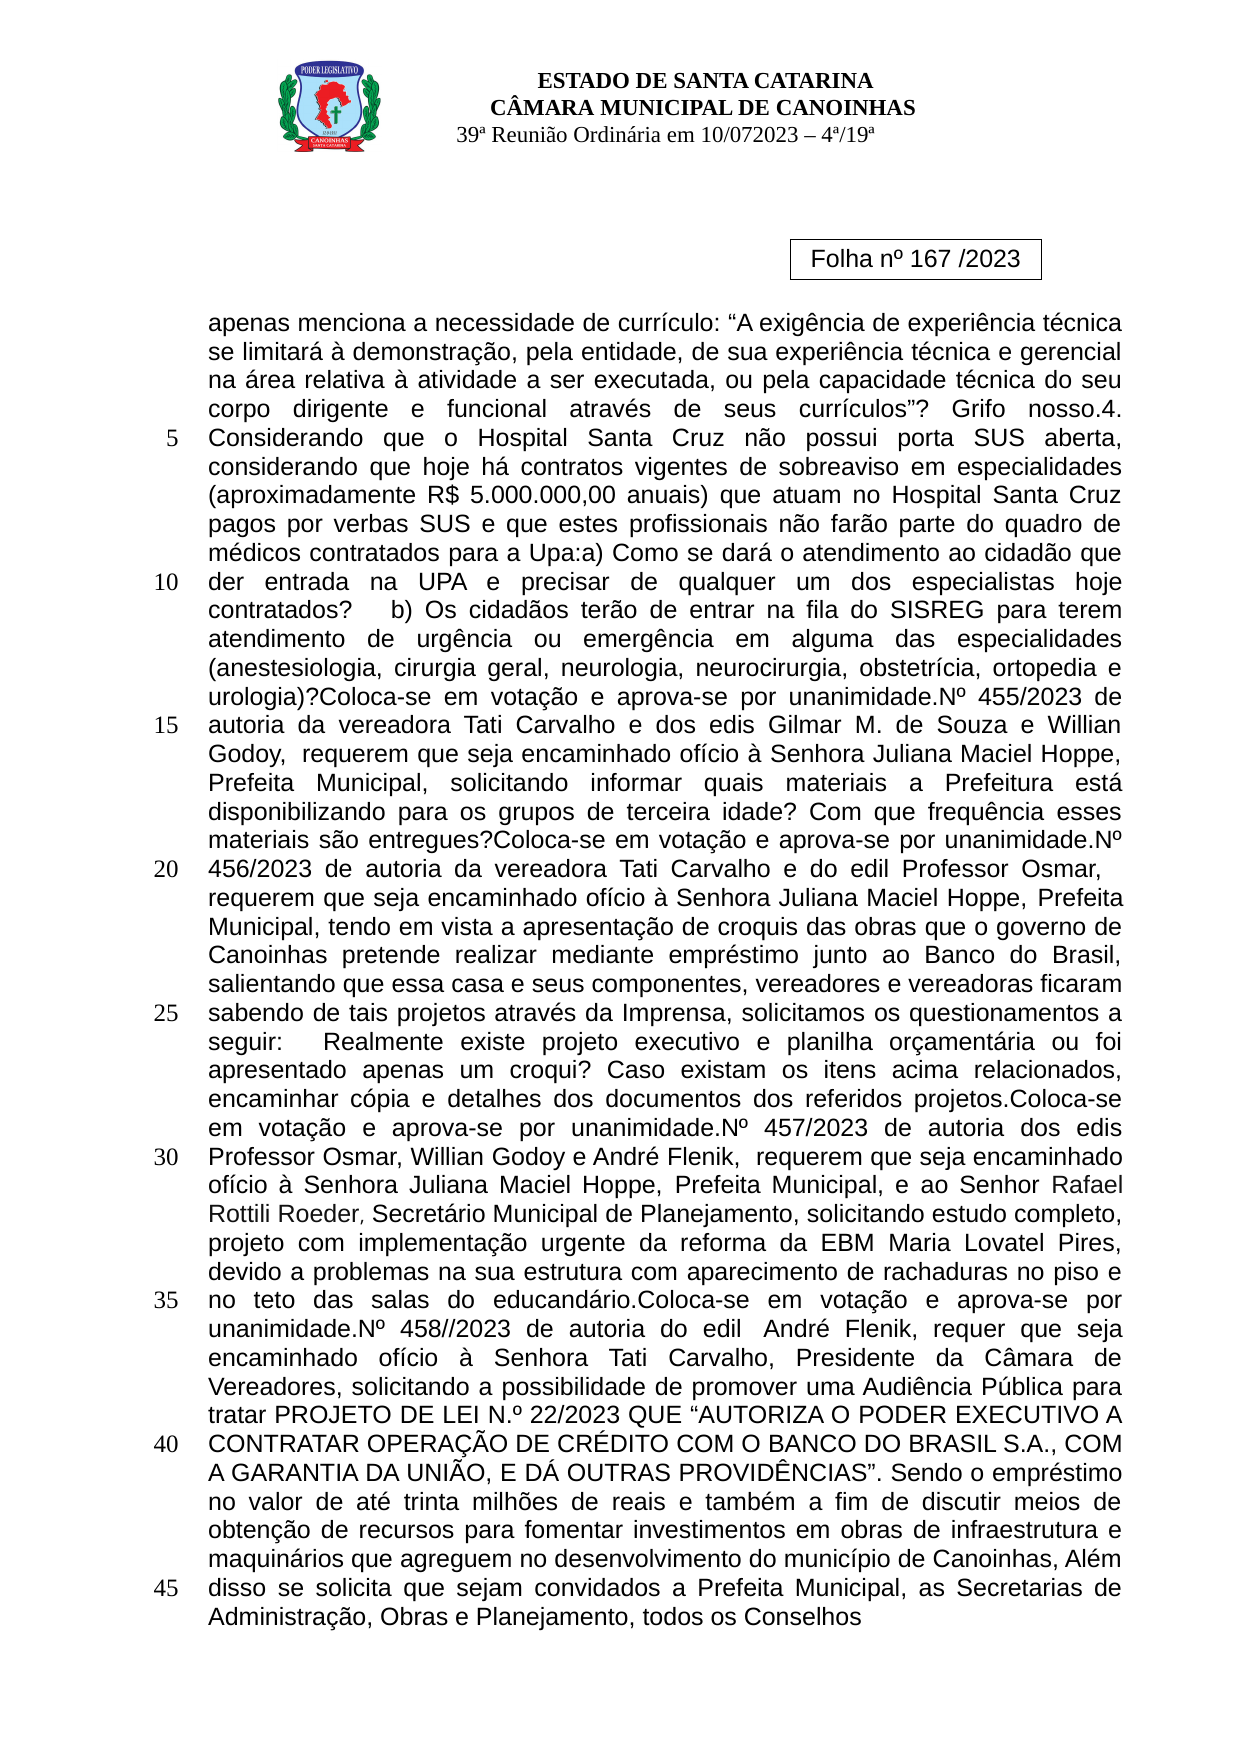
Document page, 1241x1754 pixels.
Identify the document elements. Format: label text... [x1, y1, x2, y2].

table_header Folha nº 167 /2023 [791, 240, 1041, 279]
picture [277, 59, 382, 152]
text apenas menciona a necessidade de currículo: “A exigência de experiência técnica se limitará à demonstração, pela entidade, de sua experiência técnica e gerencial na área relativa à atividade a ser executada, ou pela capacidade técnica do seu corpo dirigente e funcional através de seus currículos”? Grifo nosso.4. Considerando que o Hospital Santa Cruz não possui porta SUS aberta, considerando que hoje há contratos vigentes de sobreaviso em especialidades (aproximadamente R$ 5.000.000,00 anuais) que atuam no Hospital Santa Cruz pagos por verbas SUS e que estes profissionais não farão parte do quadro de médicos contratados para a Upa:a) Como se dará o atendimento ao cidadão que der entrada na UPA e precisar de qualquer um dos especialistas hoje contratados? b) Os cidadãos terão de entrar na fila do SISREG para terem atendimento de urgência ou emergência em alguma das especialidades (anestesiologia, cirurgia geral, neurologia, neurocirurgia, obstetrícia, ortopedia e urologia)?Coloca-se em votação e aprova-se por unanimidade.Nº 455/2023 de autoria da vereadora Tati Carvalho e dos edis Gilmar M. de Souza e Willian Godoy, requerem que seja encaminhado ofício à Senhora Juliana Maciel Hoppe, Prefeita Municipal, solicitando informar quais materiais a Prefeitura está disponibilizando para os grupos de terceira idade? Com que frequência esses materiais são entregues?Coloca-se em votação e aprova-se por unanimidade.Nº 456/2023 de autoria da vereadora Tati Carvalho e do edil Professor Osmar, requerem que seja encaminhado ofício à Senhora Juliana Maciel Hoppe, Prefeita Municipal, tendo em vista a apresentação de croquis das obras que o governo de Canoinhas pretende realizar mediante empréstimo junto ao Banco do Brasil, salientando que essa casa e seus componentes, vereadores e vereadoras ficaram sabendo de tais projetos através da Imprensa, solicitamos os questionamentos a seguir: Realmente existe projeto executivo e planilha orçamentária ou foi apresentado apenas um croqui? Caso existam os itens acima relacionados, encaminhar cópia e detalhes dos documentos dos referidos projetos.Coloca-se em votação e aprova-se por unanimidade.Nº 457/2023 de autoria dos edis Professor Osmar, Willian Godoy e André Flenik, requerem que seja encaminhado ofício à Senhora Juliana Maciel Hoppe, Prefeita Municipal, e ao Senhor Rafael Rottili Roeder, Secretário Municipal de Planejamento, solicitando estudo completo, projeto com implementação urgente da reforma da EBM Maria Lovatel Pires, devido a problemas na sua estrutura com aparecimento de rachaduras no piso e no teto das salas do educandário.Coloca-se em votação e aprova-se por unanimidade.Nº 458//2023 de autoria do edil André Flenik, requer que seja encaminhado ofício à Senhora Tati Carvalho, Presidente da Câmara de Vereadores, solicitando a possibilidade de promover uma Audiência Pública para tratar PROJETO DE LEI N.º 22/2023 QUE “AUTORIZA O PODER EXECUTIVO A CONTRATAR OPERAÇÃO DE CRÉDITO COM O BANCO DO BRASIL S.A., COM A GARANTIA DA UNIÃO, E DÁ OUTRAS PROVIDÊNCIAS”. Sendo o empréstimo no valor de até trinta milhões de reais e também a fim de discutir meios de obtenção de recursos para fomentar investimentos em obras de infraestrutura e maquinários que agreguem no desenvolvimento do município de Canoinhas, Além disso se solicita que sejam convidados a Prefeita Municipal, as Secretarias de Administração, Obras e Planejamento, todos os Conselhos [208, 308, 1123, 1630]
